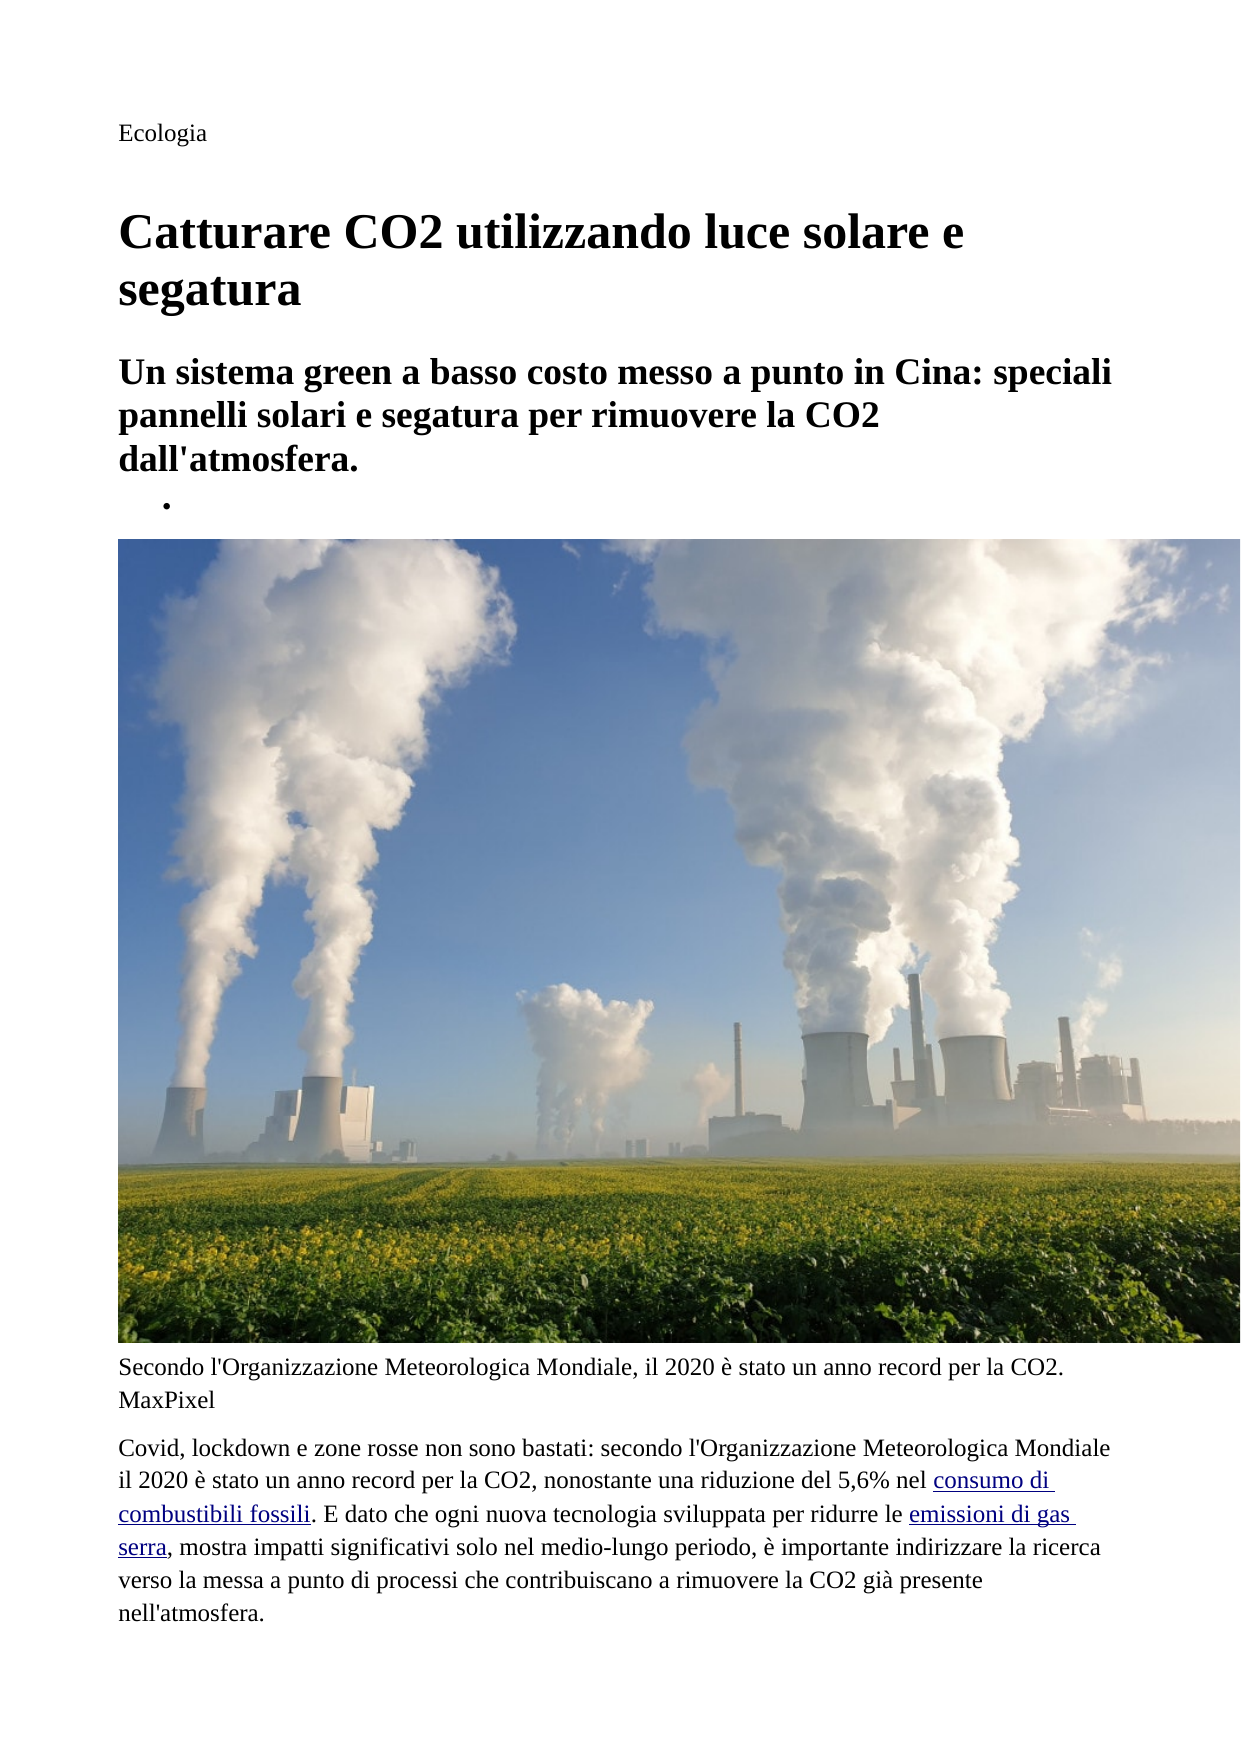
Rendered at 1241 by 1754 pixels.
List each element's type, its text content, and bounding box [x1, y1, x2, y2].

subtitle Un sistema green a basso costo messo a punto in Cina: speciali pannelli solari e segatura per rimuovere la CO2 dall'atmosfera. [118, 350, 1122, 479]
subtitle Catturare CO2 utilizzando luce solare e segatura [118, 201, 1122, 316]
picture [118, 539, 1241, 1343]
text Ecologia [118, 118, 1122, 147]
text Secondo l'Organizzazione Meteorologica Mondiale, il 2020 è stato un anno record per la CO2. MaxPixel [118, 1352, 1122, 1414]
text Covid, lockdown e zone rosse non sono bastati: secondo l'Organizzazione Meteorologica Mondiale il 2020 è stato un anno record per la CO2, nonostante una riduzione del 5,6% nel consumo di combustibili fossili. E dato che ogni nuova tecnologia sviluppata per ridurre le emissioni di gas serra, mostra impatti significativi solo nel medio-lungo periodo, è importante indirizzare la ricerca verso la messa a punto di processi che contribuiscano a rimuovere la CO2 già presente nell'atmosfera. [118, 1433, 1122, 1626]
